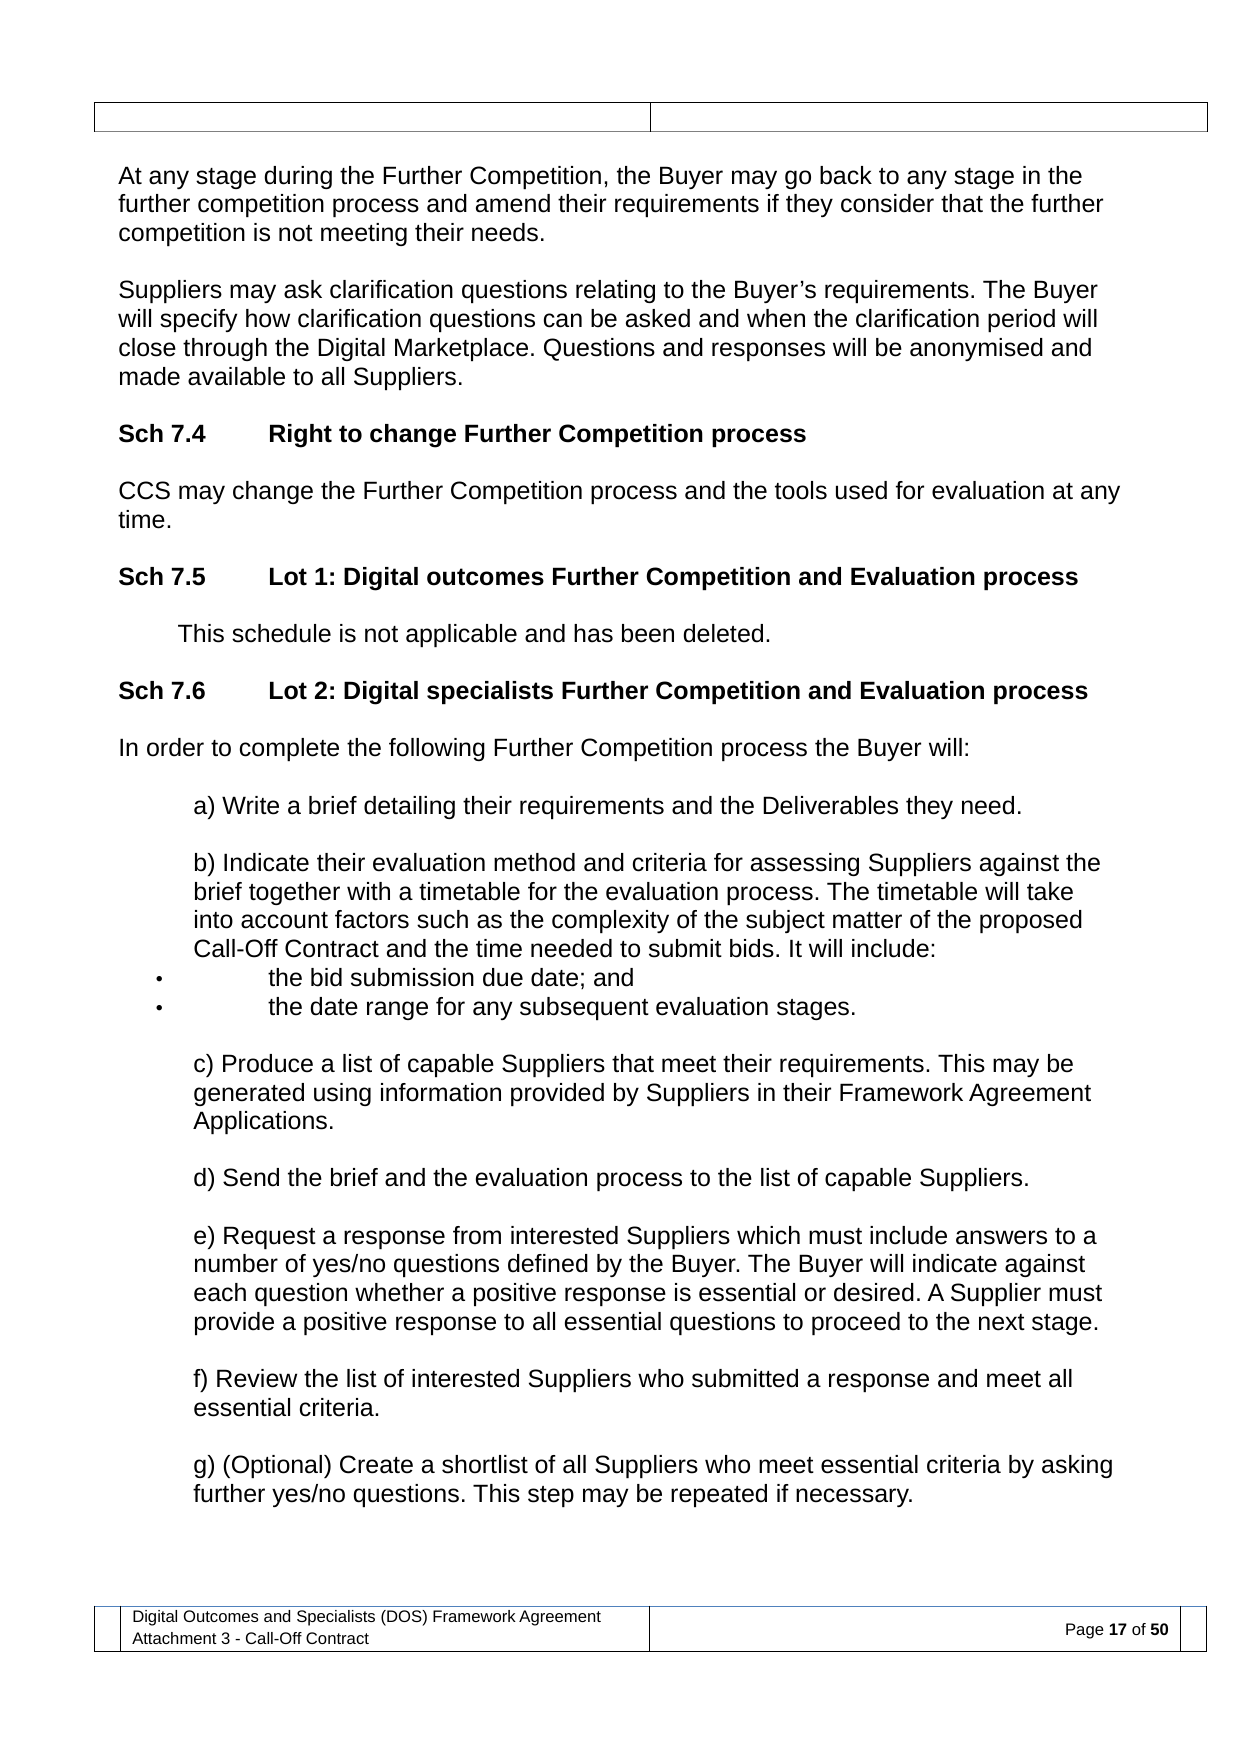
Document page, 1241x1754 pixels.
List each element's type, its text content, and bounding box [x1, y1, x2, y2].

subtitle Sch 7.4 Right to change Further Competition process [118, 419, 1122, 447]
subtitle Sch 7.6 Lot 2: Digital specialists Further Competition and Evaluation process [118, 676, 1122, 705]
text In order to complete the following Further Competition process the Buyer will: [118, 733, 1122, 762]
text This schedule is not applicable and has been deleted. [177, 619, 1122, 648]
list the date range for any subsequent evaluation stages. [156, 992, 1122, 1020]
text e) Request a response from interested Suppliers which must include answers to a number of yes/no questions defined by the Buyer. The Buyer will indicate against each question whether a positive response is essential or desired. A Supplier must provide a positive response to all essential questions to proceed to the next stage. [193, 1221, 1122, 1336]
text d) Send the brief and the evaluation process to the list of capable Suppliers. [193, 1163, 1122, 1192]
text g) (Optional) Create a shortlist of all Suppliers who meet essential criteria by asking further yes/no questions. This step may be repeated if necessary. [193, 1450, 1122, 1507]
text c) Produce a list of capable Suppliers that meet their requirements. This may be generated using information provided by Suppliers in their Framework Agreement Applications. [193, 1049, 1122, 1135]
subtitle Sch 7.5 Lot 1: Digital outcomes Further Competition and Evaluation process [118, 562, 1122, 591]
text a) Write a brief detailing their requirements and the Deliverables they need. [193, 791, 1122, 819]
text CCS may change the Further Competition process and the tools used for evaluation at any time. [118, 476, 1122, 533]
text Suppliers may ask clarification questions relating to the Buyer’s requirements. The Buyer will specify how clarification questions can be asked and when the clarification period will close through the Digital Marketplace. Questions and responses will be anonymised and made available to all Suppliers. [118, 275, 1122, 390]
list the bid submission due date; and [156, 963, 1122, 992]
text At any stage during the Further Competition, the Buyer may go back to any stage in the further competition process and amend their requirements if they consider that the further competition is not meeting their needs. [118, 161, 1122, 247]
text f) Review the list of interested Suppliers who submitted a response and meet all essential criteria. [193, 1364, 1122, 1422]
text b) Indicate their evaluation method and criteria for assessing Suppliers against the brief together with a timetable for the evaluation process. The timetable will take into account factors such as the complexity of the subject matter of the proposed Call-Off Contract and the time needed to submit bids. It will include: [193, 848, 1122, 963]
